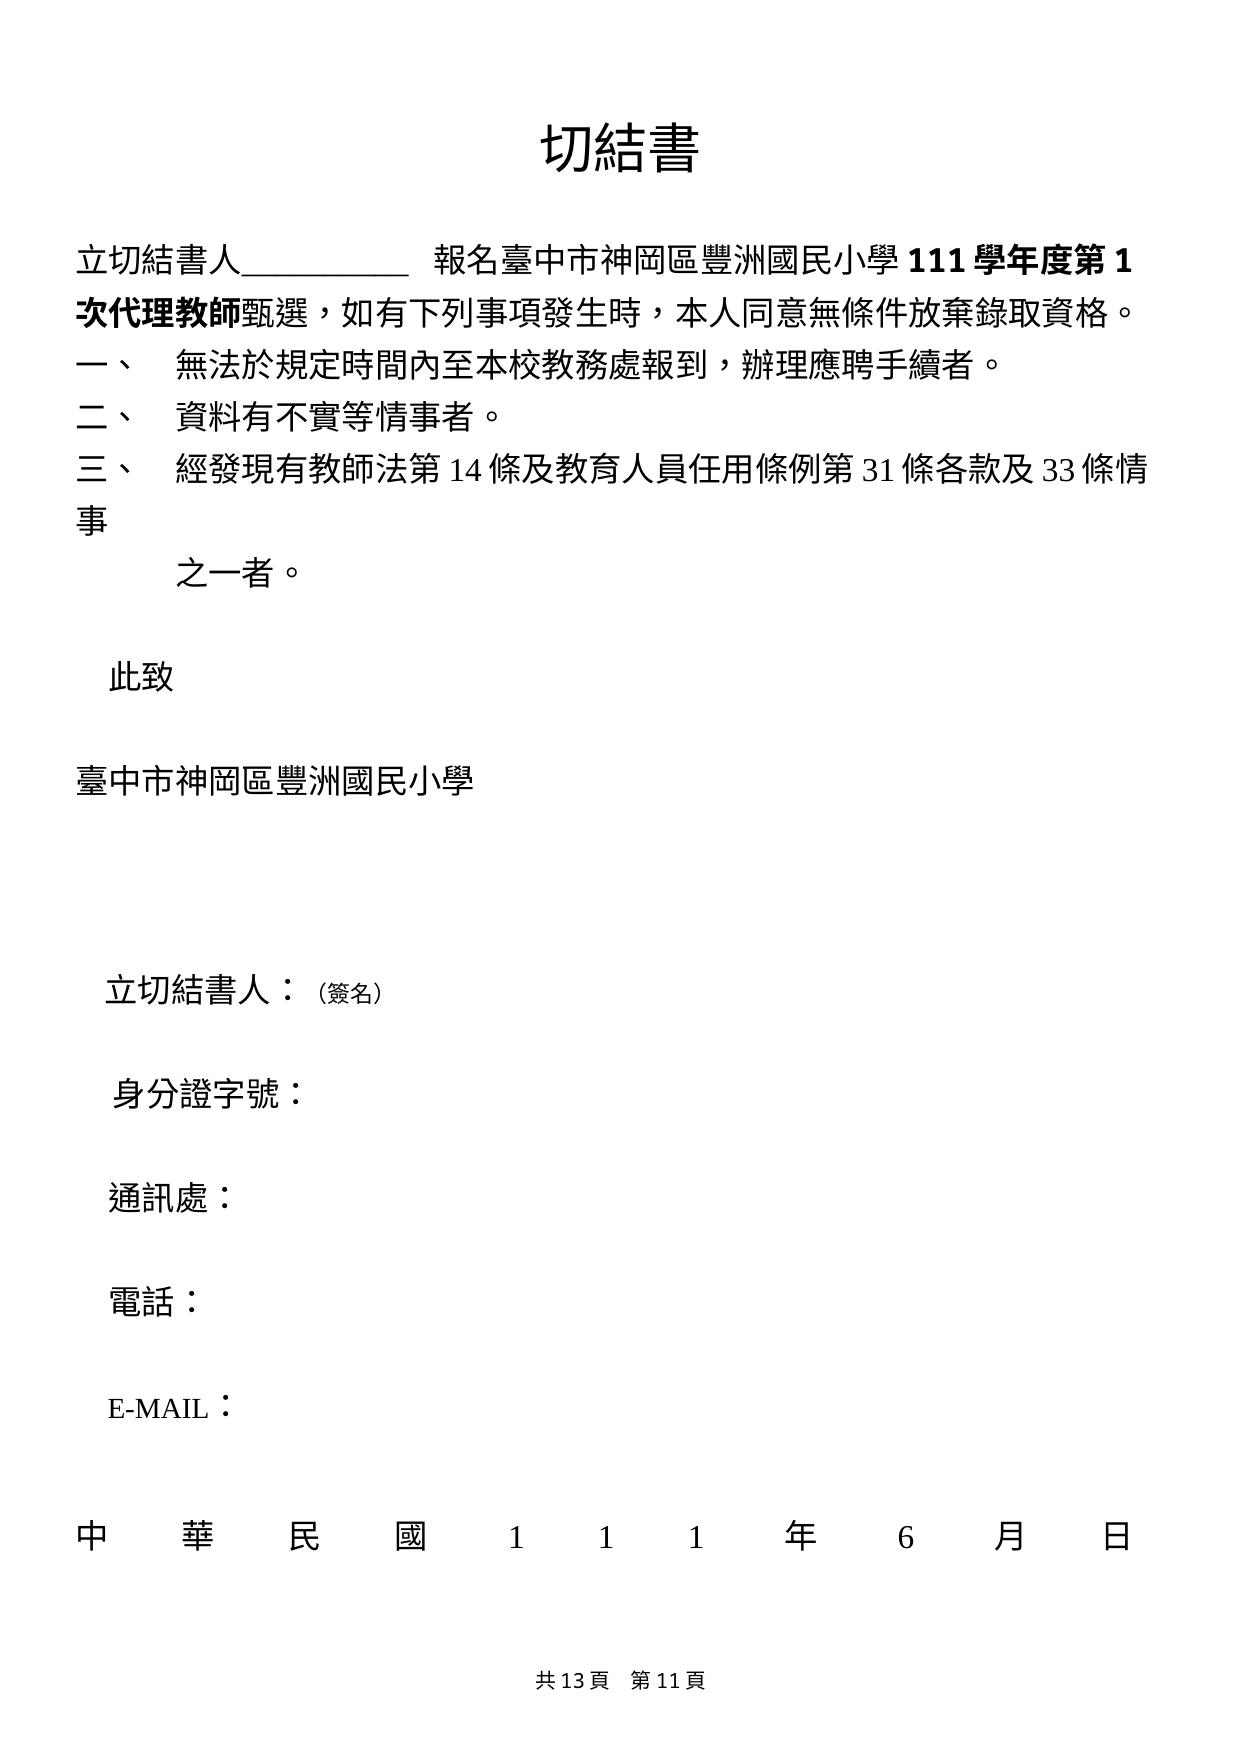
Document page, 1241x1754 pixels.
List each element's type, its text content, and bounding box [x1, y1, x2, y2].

list 經發現有教師法第14條及教育人員任用條例第31條各款及33條情事 [75, 439, 1165, 544]
text 立切結書人__________ 報名臺中市神岡區豐洲國民小學111學年度第1次代理教師甄選，如有下列事項發生時，本人同意無條件放棄錄取資格。 [75, 231, 1165, 335]
text 身分證字號： [75, 1064, 1165, 1117]
text E-MAIL： [100, 1377, 1165, 1429]
text 之一者。 [75, 544, 1165, 596]
list 資料有不實等情事者。 [75, 387, 1165, 439]
text 中華民國111年6月日 [75, 1510, 1165, 1558]
text 通訊處： [75, 1169, 1165, 1221]
text 電話： [75, 1273, 1165, 1325]
list 無法於規定時間內至本校教務處報到，辦理應聘手續者。 [75, 335, 1165, 387]
text 臺中市神岡區豐洲國民小學 [75, 752, 1165, 804]
text 切結書 [75, 127, 1165, 179]
text 此致 [75, 648, 1165, 700]
text 立切結書人：（簽名） [75, 960, 1165, 1012]
